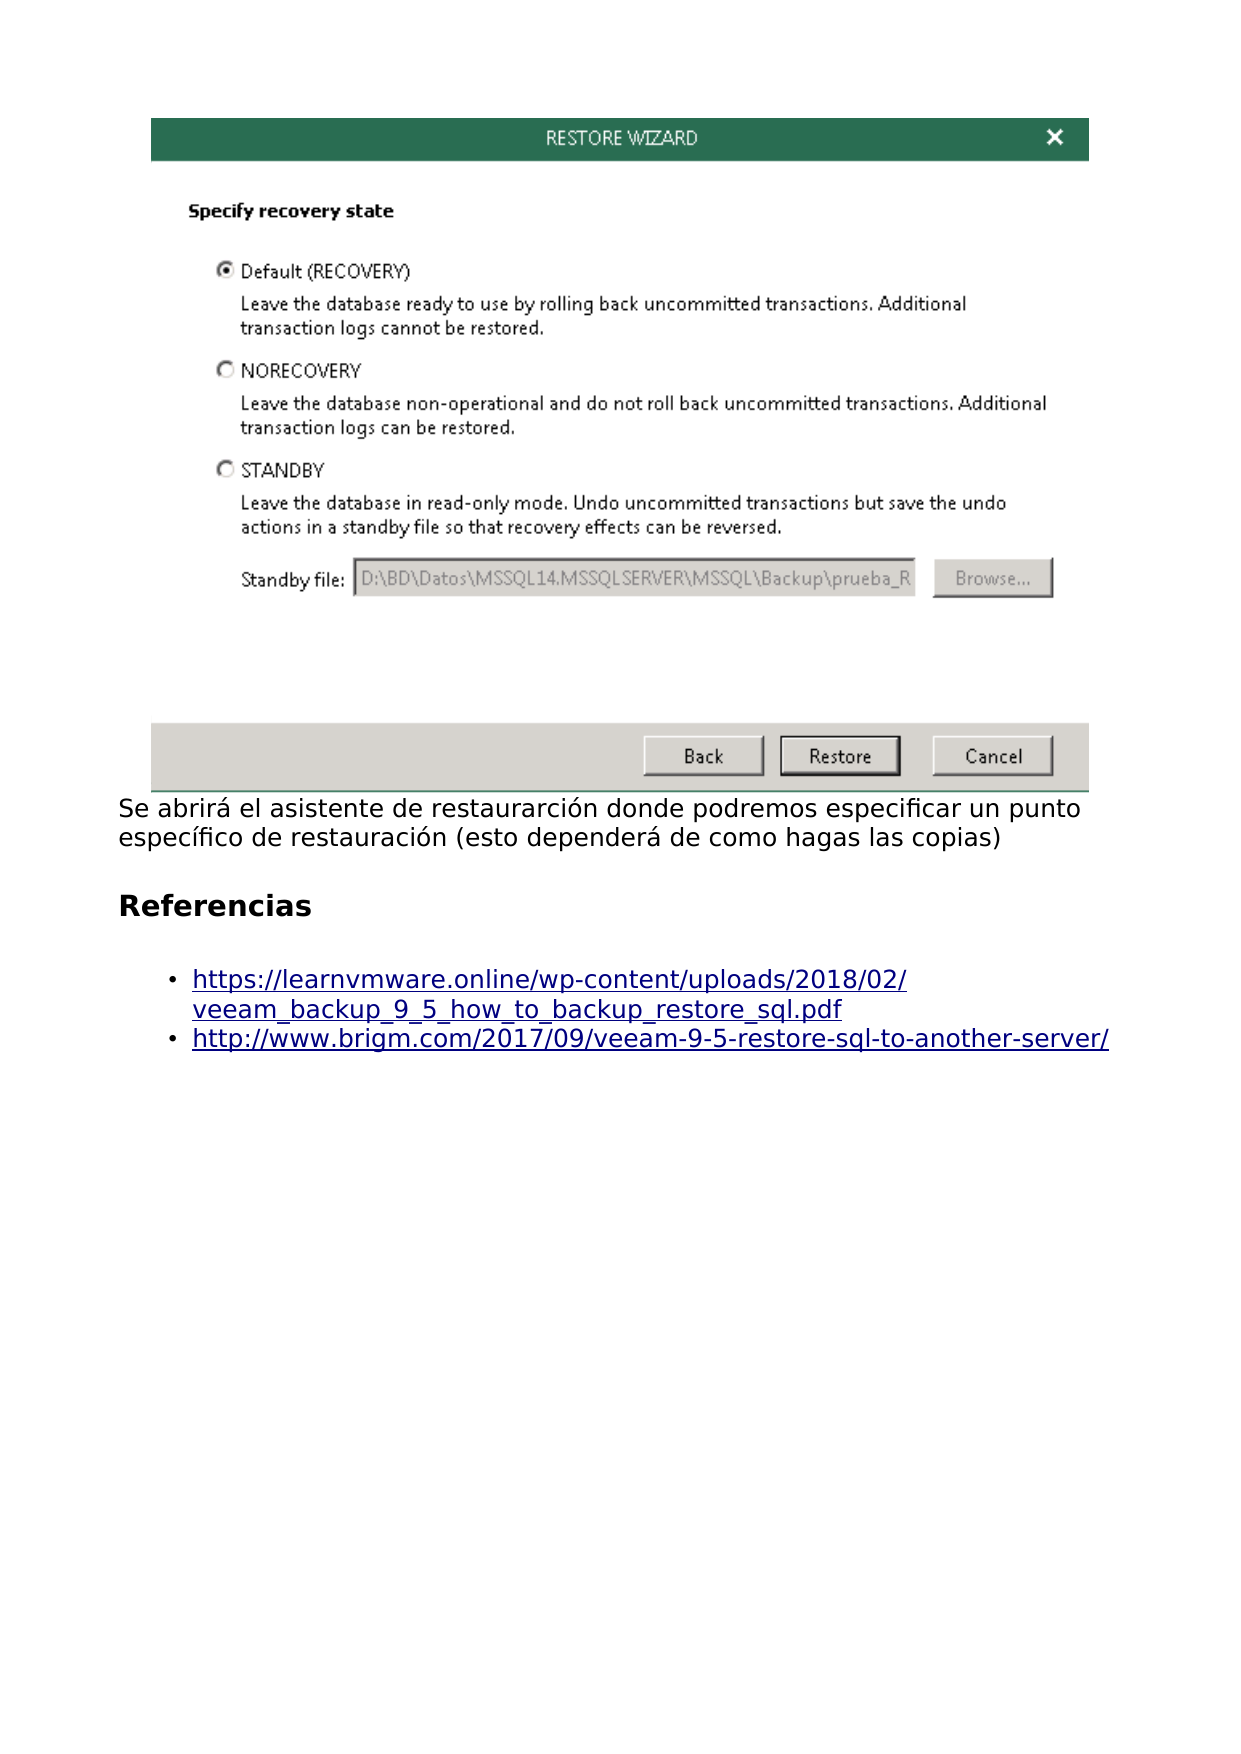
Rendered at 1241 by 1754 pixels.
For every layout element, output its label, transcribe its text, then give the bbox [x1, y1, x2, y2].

picture [151, 118, 1089, 794]
subtitle Referencias [118, 890, 1122, 924]
list http://www.brigm.com/2017/09/veeam-9-5-restore-sql-to-another-server/ [177, 1024, 1122, 1053]
text Se abrirá el asistente de restaurarción donde podremos especificar un punto específico de restauración (esto dependerá de como hagas las copias) [118, 118, 1122, 852]
list https://learnvmware.online/wp-content/uploads/2018/02/veeam_backup_9_5_how_to_backup_restore_sql.pdf [177, 966, 1122, 1024]
